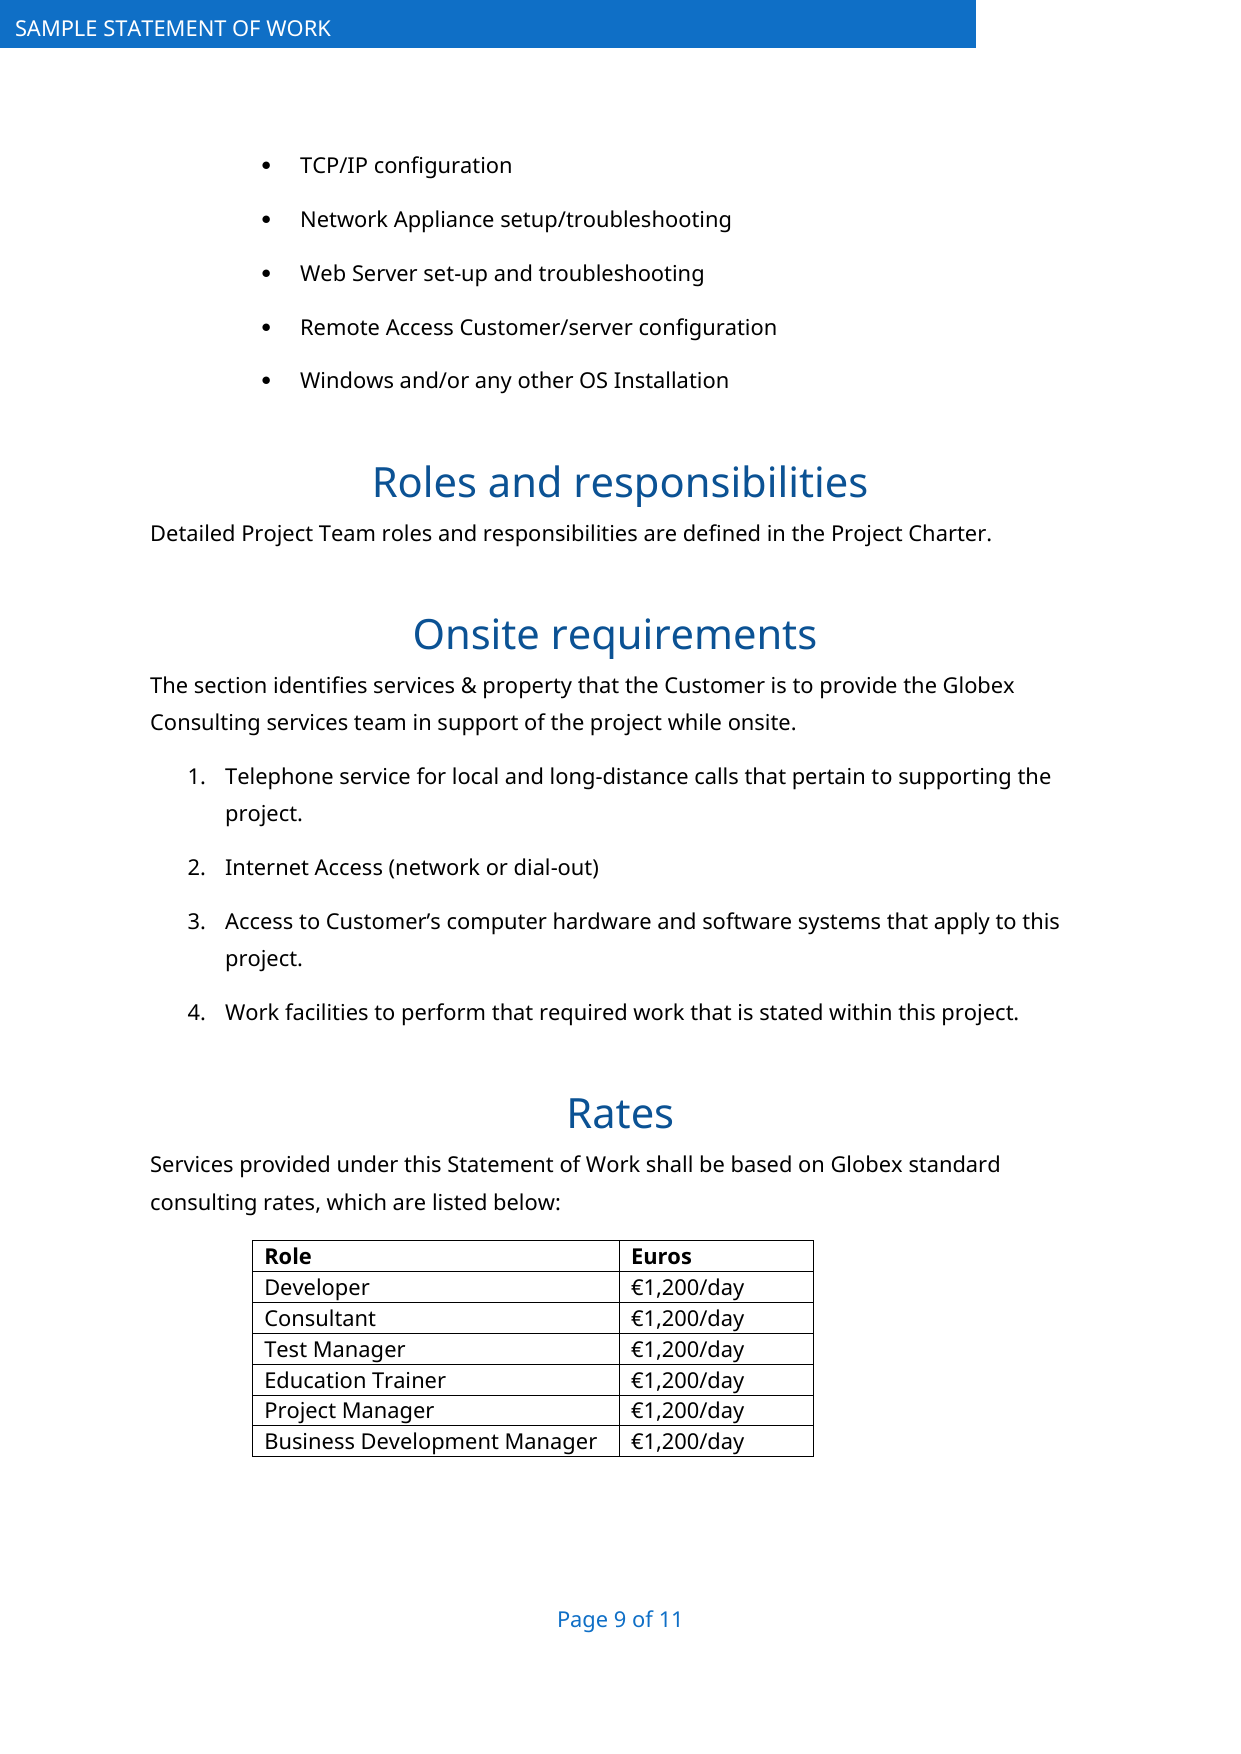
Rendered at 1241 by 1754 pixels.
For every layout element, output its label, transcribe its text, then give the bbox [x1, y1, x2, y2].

table_cell €1,200/day [620, 1426, 813, 1456]
subtitle Onsite requirements [150, 605, 1090, 662]
list Remote Access Customer/server configuration [262, 312, 1090, 341]
list Network Appliance setup/troubleshooting [262, 204, 1090, 234]
table_cell Education Trainer [253, 1365, 619, 1394]
subtitle Roles and responsibilities [150, 453, 1090, 509]
list Telephone service for local and long-distance calls that pertain to supporting the project. [187, 761, 1090, 828]
table_header Euros [620, 1241, 813, 1271]
table_cell €1,200/day [620, 1365, 813, 1394]
text Services provided under this Statement of Work shall be based on Globex standard consulting rates, which are listed below: [150, 1149, 1090, 1216]
table_cell Business Development Manager [253, 1426, 619, 1456]
table_cell €1,200/day [620, 1272, 813, 1302]
table_cell Project Manager [253, 1396, 619, 1425]
table_cell Consultant [253, 1303, 619, 1333]
list Windows and/or any other OS Installation [262, 365, 1090, 395]
table_cell Developer [253, 1272, 619, 1302]
table_cell €1,200/day [620, 1303, 813, 1333]
table_cell €1,200/day [620, 1334, 813, 1364]
list Web Server set-up and troubleshooting [262, 258, 1090, 287]
list TCP/IP configuration [262, 150, 1090, 180]
table_cell €1,200/day [620, 1396, 813, 1425]
text Detailed Project Team roles and responsibilities are defined in the Project Charter. [150, 518, 1090, 547]
list Work facilities to perform that required work that is stated within this project. [187, 997, 1090, 1027]
subtitle Rates [150, 1084, 1090, 1141]
table_cell Test Manager [253, 1334, 619, 1364]
list Access to Customer’s computer hardware and software systems that apply to this project. [187, 906, 1090, 973]
table_header Role [253, 1241, 619, 1271]
list Internet Access (network or dial-out) [187, 852, 1090, 882]
text The section identifies services & property that the Customer is to provide the Globex Consulting services team in support of the project while onsite. [150, 670, 1090, 737]
